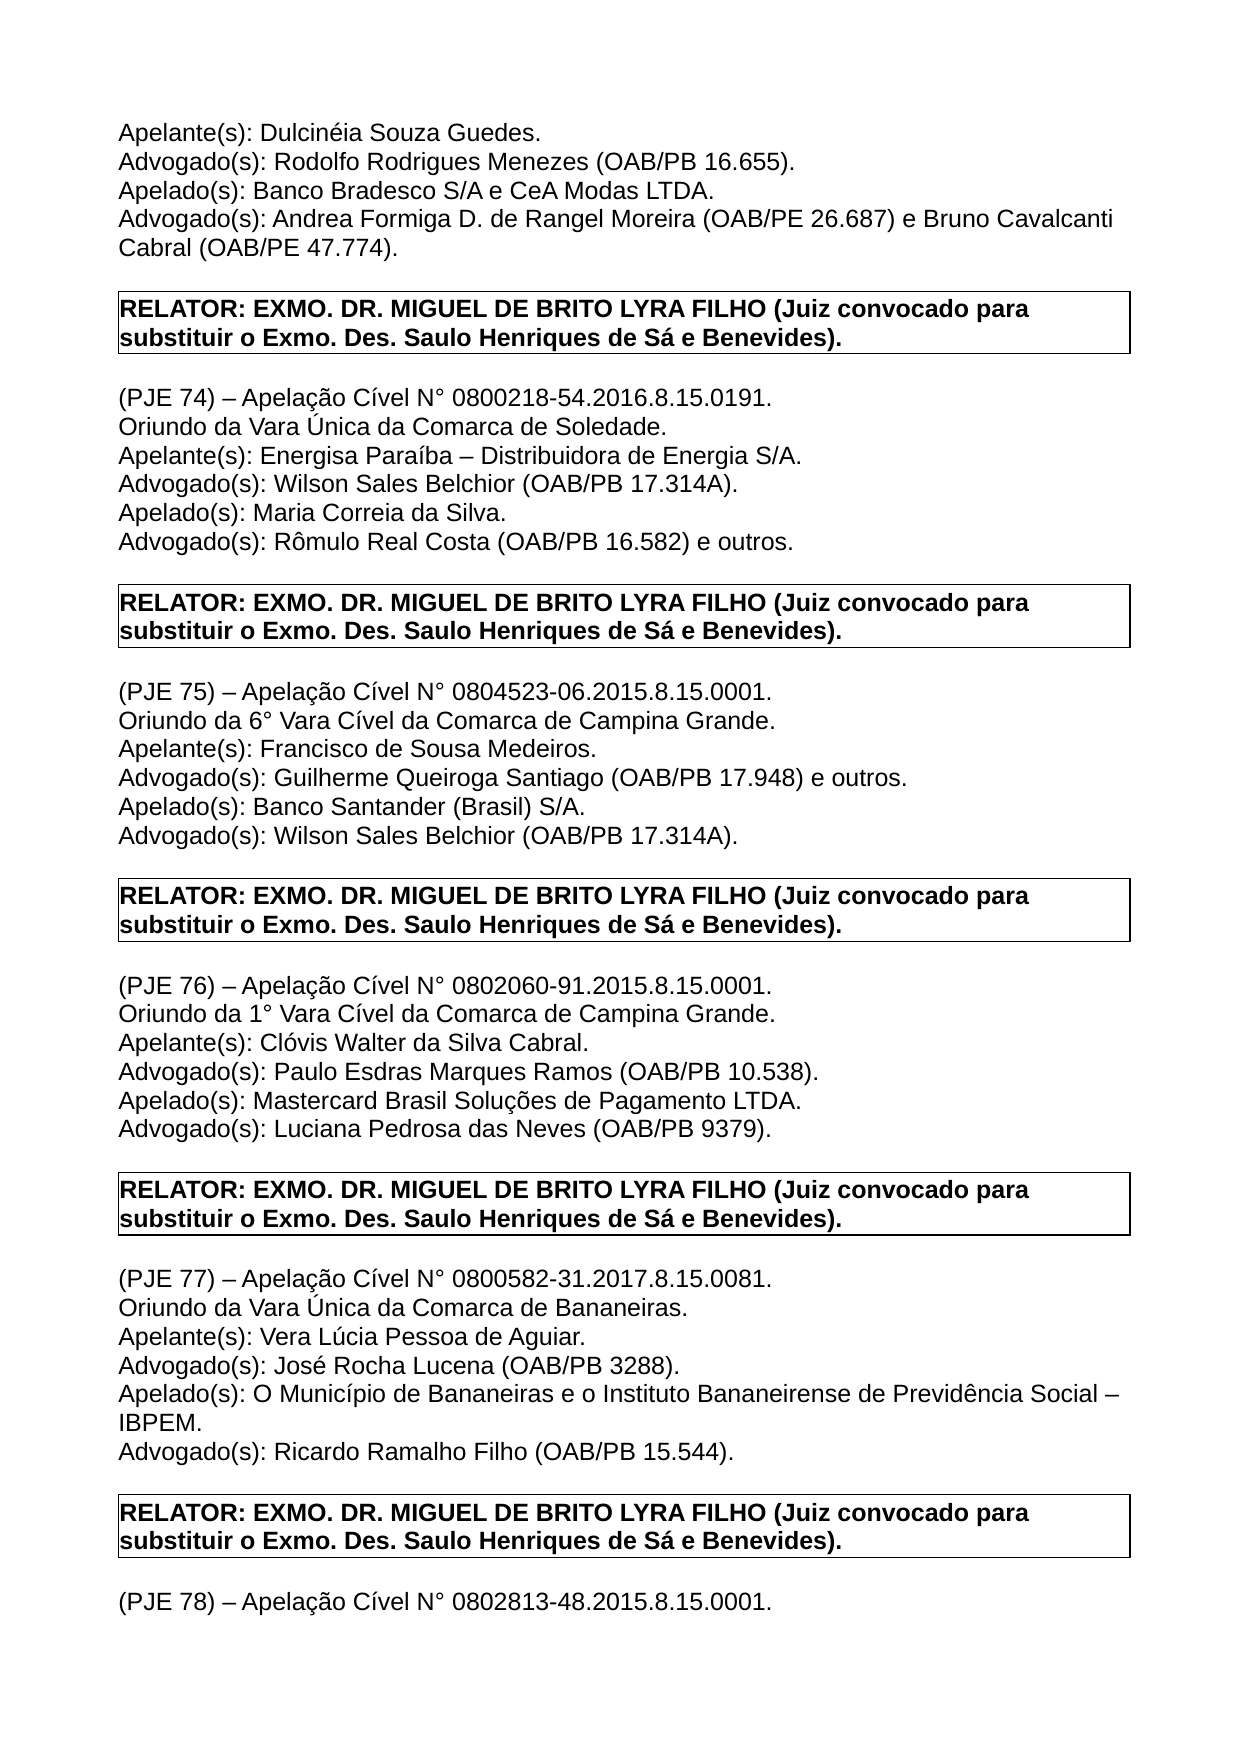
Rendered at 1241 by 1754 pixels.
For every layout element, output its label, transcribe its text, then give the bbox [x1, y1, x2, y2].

text Advogado(s): Paulo Esdras Marques Ramos (OAB/PB 10.538). [118, 1057, 1122, 1086]
text RELATOR: EXMO. DR. MIGUEL DE BRITO LYRA FILHO (Juiz convocado para substituir o Exmo. Des. Saulo Henriques de Sá e Benevides). [119, 292, 1129, 353]
text Advogado(s): Wilson Sales Belchior (OAB/PB 17.314A). [118, 469, 1122, 498]
text Apelado(s): Banco Santander (Brasil) S/A. [118, 792, 1122, 821]
text Advogado(s): Rômulo Real Costa (OAB/PB 16.582) e outros. [118, 527, 1122, 556]
text Advogado(s): Ricardo Ramalho Filho (OAB/PB 15.544). [118, 1437, 1122, 1466]
text (PJE 75) – Apelação Cível N° 0804523-06.2015.8.15.0001. [118, 677, 1122, 706]
text Apelante(s): Dulcinéia Souza Guedes. [118, 118, 1122, 147]
text (PJE 76) – Apelação Cível N° 0802060-91.2015.8.15.0001. [118, 971, 1122, 999]
text Apelado(s): Mastercard Brasil Soluções de Pagamento LTDA. [118, 1086, 1122, 1114]
text RELATOR: EXMO. DR. MIGUEL DE BRITO LYRA FILHO (Juiz convocado para substituir o Exmo. Des. Saulo Henriques de Sá e Benevides). [119, 585, 1129, 647]
text Oriundo da Vara Única da Comarca de Bananeiras. [118, 1293, 1122, 1322]
text (PJE 77) – Apelação Cível N° 0800582-31.2017.8.15.0081. [118, 1264, 1122, 1293]
text Apelante(s): Vera Lúcia Pessoa de Aguiar. [118, 1322, 1122, 1351]
text Advogado(s): Andrea Formiga D. de Rangel Moreira (OAB/PE 26.687) e Bruno Cavalcanti Cabral (OAB/PE 47.774). [118, 204, 1122, 262]
text RELATOR: EXMO. DR. MIGUEL DE BRITO LYRA FILHO (Juiz convocado para substituir o Exmo. Des. Saulo Henriques de Sá e Benevides). [119, 879, 1129, 941]
text Apelado(s): O Município de Bananeiras e o Instituto Bananeirense de Previdência Social – IBPEM. [118, 1379, 1122, 1437]
text Advogado(s): Luciana Pedrosa das Neves (OAB/PB 9379). [118, 1114, 1122, 1143]
text Apelante(s): Clóvis Walter da Silva Cabral. [118, 1028, 1122, 1057]
text (PJE 78) – Apelação Cível N° 0802813-48.2015.8.15.0001. [118, 1587, 1122, 1616]
text Advogado(s): Rodolfo Rodrigues Menezes (OAB/PB 16.655). [118, 147, 1122, 176]
text Apelante(s): Energisa Paraíba – Distribuidora de Energia S/A. [118, 441, 1122, 469]
text Oriundo da Vara Única da Comarca de Soledade. [118, 412, 1122, 441]
text Oriundo da 6° Vara Cível da Comarca de Campina Grande. [118, 706, 1122, 734]
text Advogado(s): José Rocha Lucena (OAB/PB 3288). [118, 1351, 1122, 1379]
text Advogado(s): Guilherme Queiroga Santiago (OAB/PB 17.948) e outros. [118, 763, 1122, 792]
text RELATOR: EXMO. DR. MIGUEL DE BRITO LYRA FILHO (Juiz convocado para substituir o Exmo. Des. Saulo Henriques de Sá e Benevides). [119, 1495, 1129, 1557]
text RELATOR: EXMO. DR. MIGUEL DE BRITO LYRA FILHO (Juiz convocado para substituir o Exmo. Des. Saulo Henriques de Sá e Benevides). [119, 1173, 1129, 1234]
text Oriundo da 1° Vara Cível da Comarca de Campina Grande. [118, 999, 1122, 1028]
text Advogado(s): Wilson Sales Belchior (OAB/PB 17.314A). [118, 821, 1122, 849]
text Apelado(s): Banco Bradesco S/A e CeA Modas LTDA. [118, 176, 1122, 204]
text Apelante(s): Francisco de Sousa Medeiros. [118, 734, 1122, 763]
text Apelado(s): Maria Correia da Silva. [118, 498, 1122, 527]
text (PJE 74) – Apelação Cível N° 0800218-54.2016.8.15.0191. [118, 383, 1122, 412]
